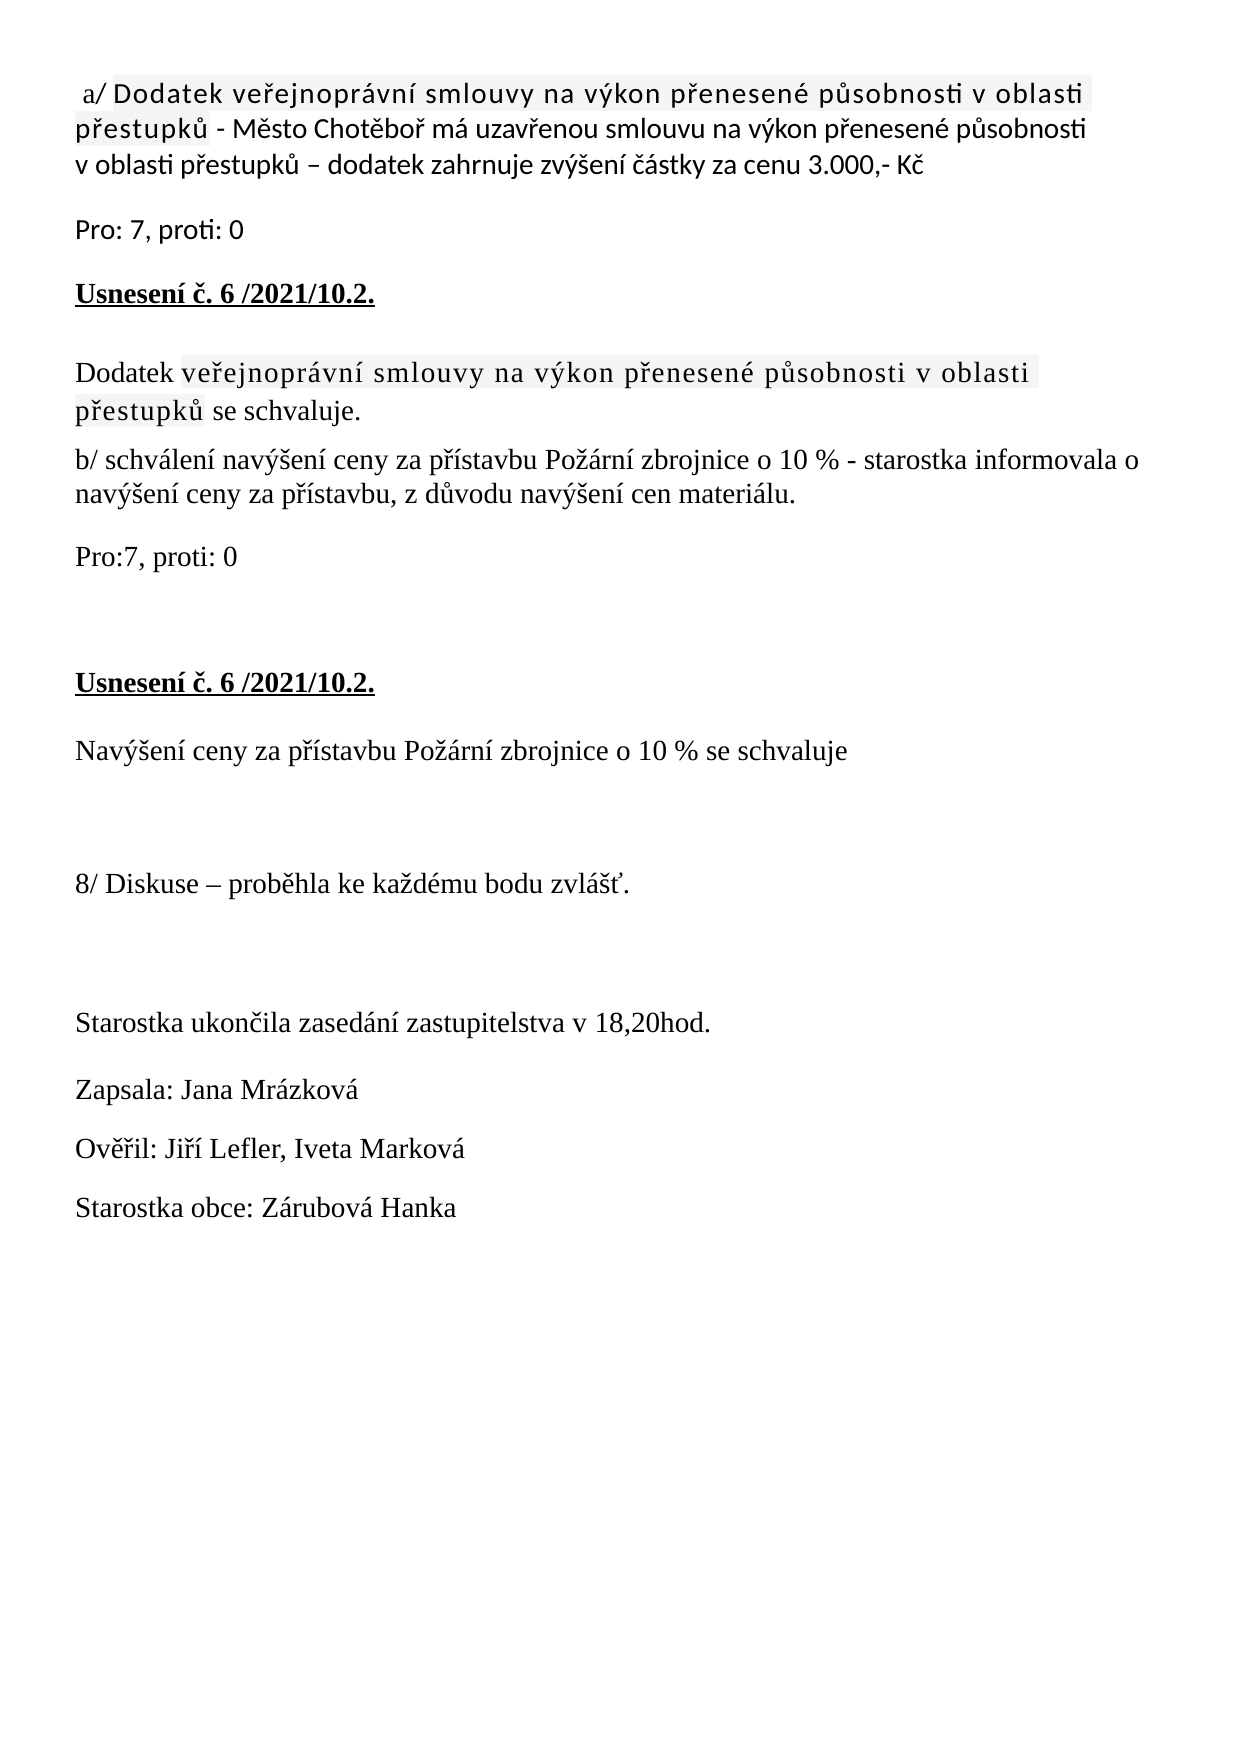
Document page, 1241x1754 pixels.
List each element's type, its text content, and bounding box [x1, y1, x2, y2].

text Navýšení ceny za přístavbu Požární zbrojnice o 10 % se schvaluje [75, 733, 1165, 767]
text Usnesení č. 6 /2021/10.2. [75, 665, 1165, 698]
text Dodatek veřejnoprávní smlouvy na výkon přenesené působnosti v oblasti přestupků se schvaluje. [75, 355, 1165, 427]
text Starostka ukončila zasedání zastupitelstva v 18,20hod. [75, 1005, 1165, 1038]
text Ověřil: Jiří Lefler, Iveta Marková [75, 1131, 1165, 1165]
text Usnesení č. 6 /2021/10.2. [75, 276, 1165, 310]
text Pro: 7, proti: 0 [75, 211, 1165, 247]
text Pro:7, proti: 0 [75, 539, 1165, 572]
text 8/ Diskuse – proběhla ke každému bodu zvlášť. [75, 866, 1165, 899]
text b/ schválení navýšení ceny za přístavbu Požární zbrojnice o 10 % - starostka informovala o navýšení ceny za přístavbu, z důvodu navýšení cen materiálu. [75, 442, 1165, 509]
text Starostka obce: Zárubová Hanka [75, 1191, 1165, 1224]
text a/ Dodatek veřejnoprávní smlouvy na výkon přenesené působnosti v oblasti přestupků - Město Chotěboř má uzavřenou smlouvu na výkon přenesené působnosti v oblasti přestupků – dodatek zahrnuje zvýšení částky za cenu 3.000,- Kč [75, 75, 1165, 182]
text Zapsala: Jana Mrázková [75, 1072, 1165, 1105]
